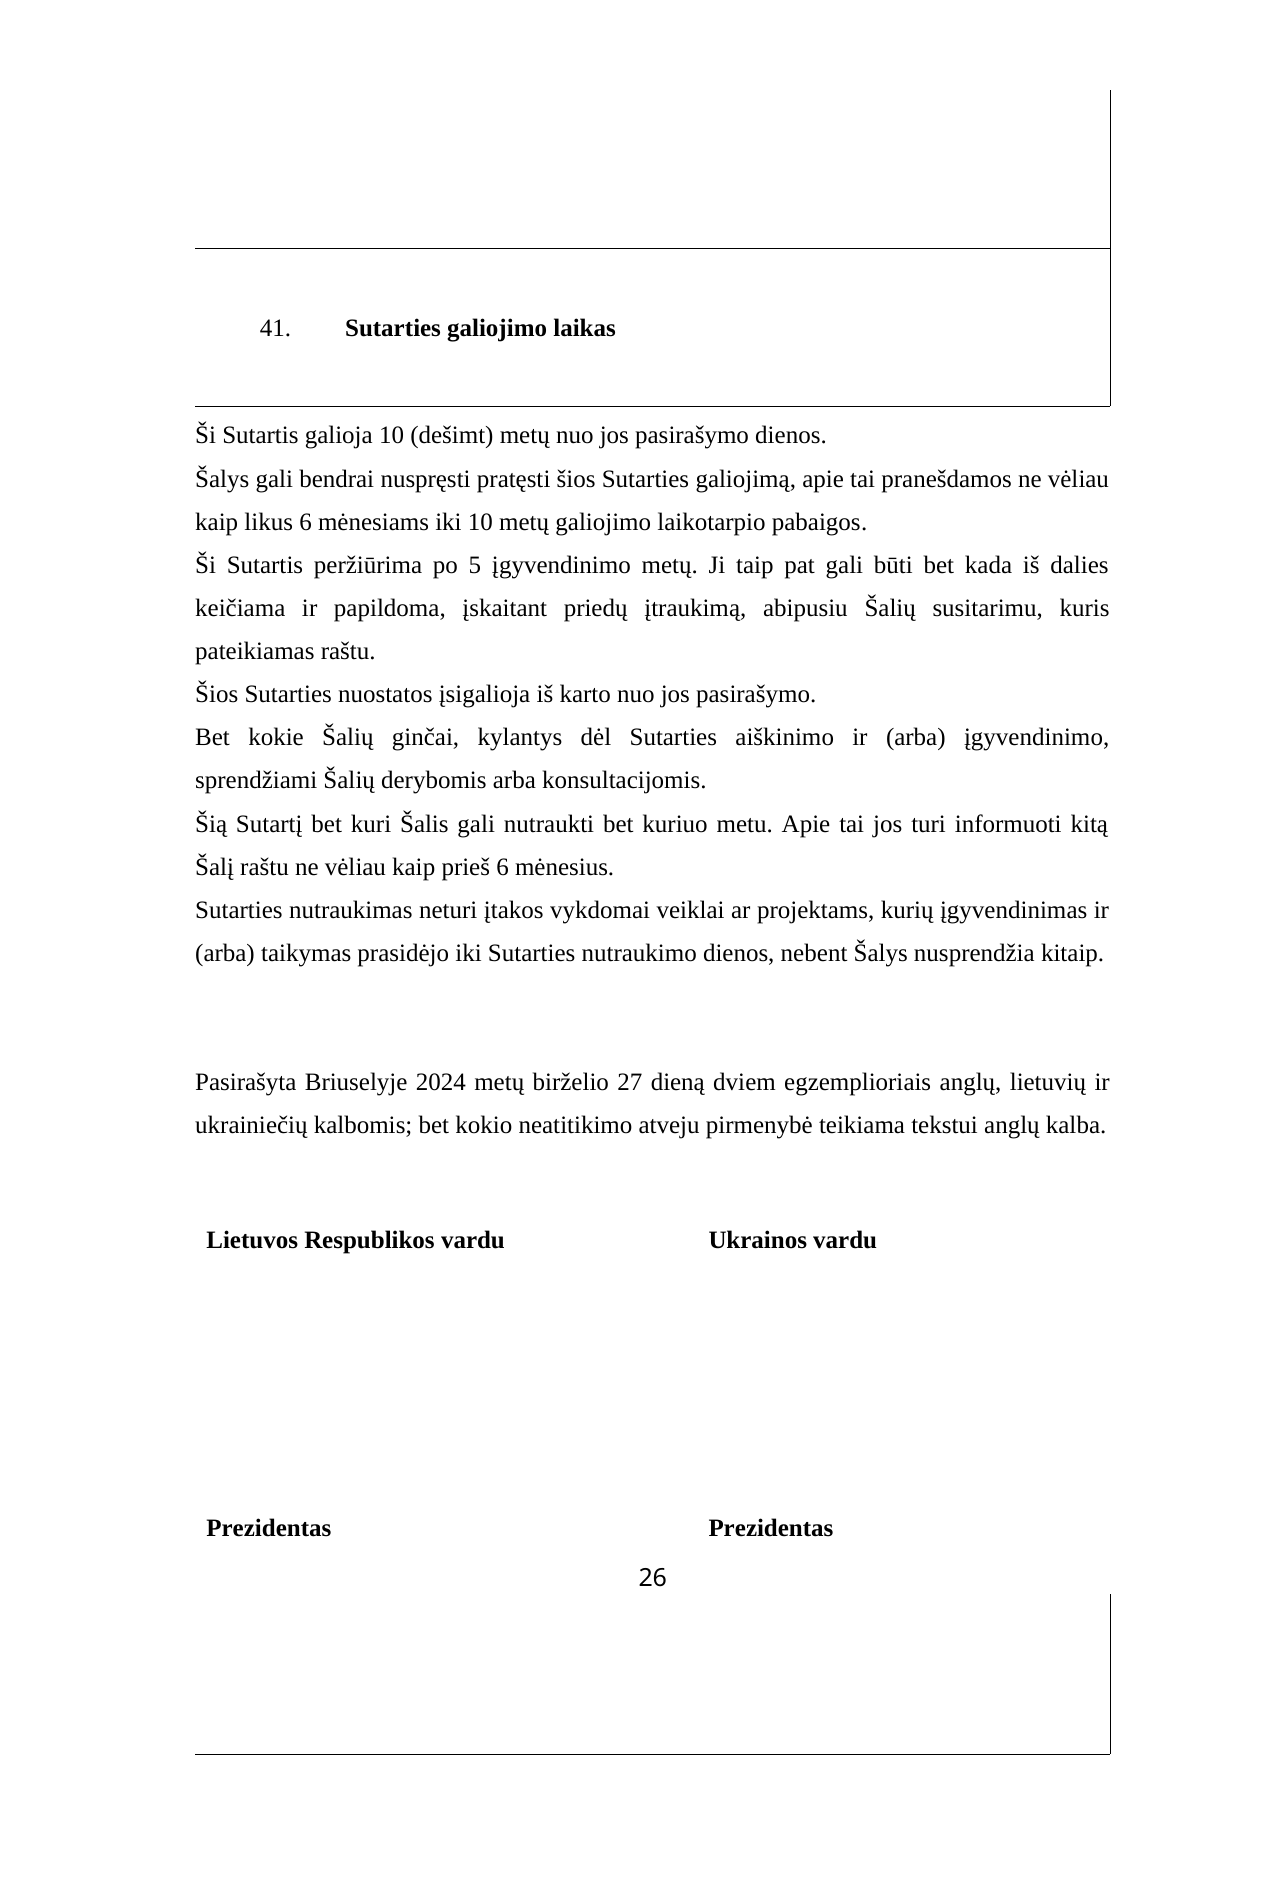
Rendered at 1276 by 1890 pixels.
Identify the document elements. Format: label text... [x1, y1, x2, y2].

text Ši Sutartis galioja 10 (dešimt) metų nuo jos pasirašymo dienos. [195, 421, 1110, 449]
table_header Lietuvos Respublikos vardu Prezidentas [195, 1197, 697, 1556]
text Ši Sutartis peržiūrima po 5 įgyvendinimo metų. Ji taip pat gali būti bet kada iš dalies keičiama ir papildoma, įskaitant priedų įtraukimą, abipusiu Šalių susitarimu, kuris pateikiamas raštu. [195, 550, 1110, 665]
text 41. Sutarties galiojimo laikas [195, 248, 1110, 406]
text Pasirašyta Briuselyje 2024 metų birželio 27 dieną dviem egzemplioriais anglų, lietuvių ir ukrainiečių kalbomis; bet kokio neatitikimo atveju pirmenybė teikiama tekstui anglų kalba. [195, 1067, 1110, 1139]
text Sutarties nutraukimas neturi įtakos vykdomai veiklai ar projektams, kurių įgyvendinimas ir (arba) taikymas prasidėjo iki Sutarties nutraukimo dienos, nebent Šalys nusprendžia kitaip. [195, 895, 1110, 967]
table_header Ukrainos vardu Prezidentas [697, 1197, 1169, 1556]
text Šalys gali bendrai nuspręsti pratęsti šios Sutarties galiojimą, apie tai pranešdamos ne vėliau kaip likus 6 mėnesiams iki 10 metų galiojimo laikotarpio pabaigos. [195, 464, 1110, 536]
text Bet kokie Šalių ginčai, kylantys dėl Sutarties aiškinimo ir (arba) įgyvendinimo, sprendžiami Šalių derybomis arba konsultacijomis. [195, 722, 1110, 794]
text Šią Sutartį bet kuri Šalis gali nutraukti bet kuriuo metu. Apie tai jos turi informuoti kitą Šalį raštu ne vėliau kaip prieš 6 mėnesius. [195, 809, 1110, 881]
text Šios Sutarties nuostatos įsigalioja iš karto nuo jos pasirašymo. [195, 679, 1110, 708]
